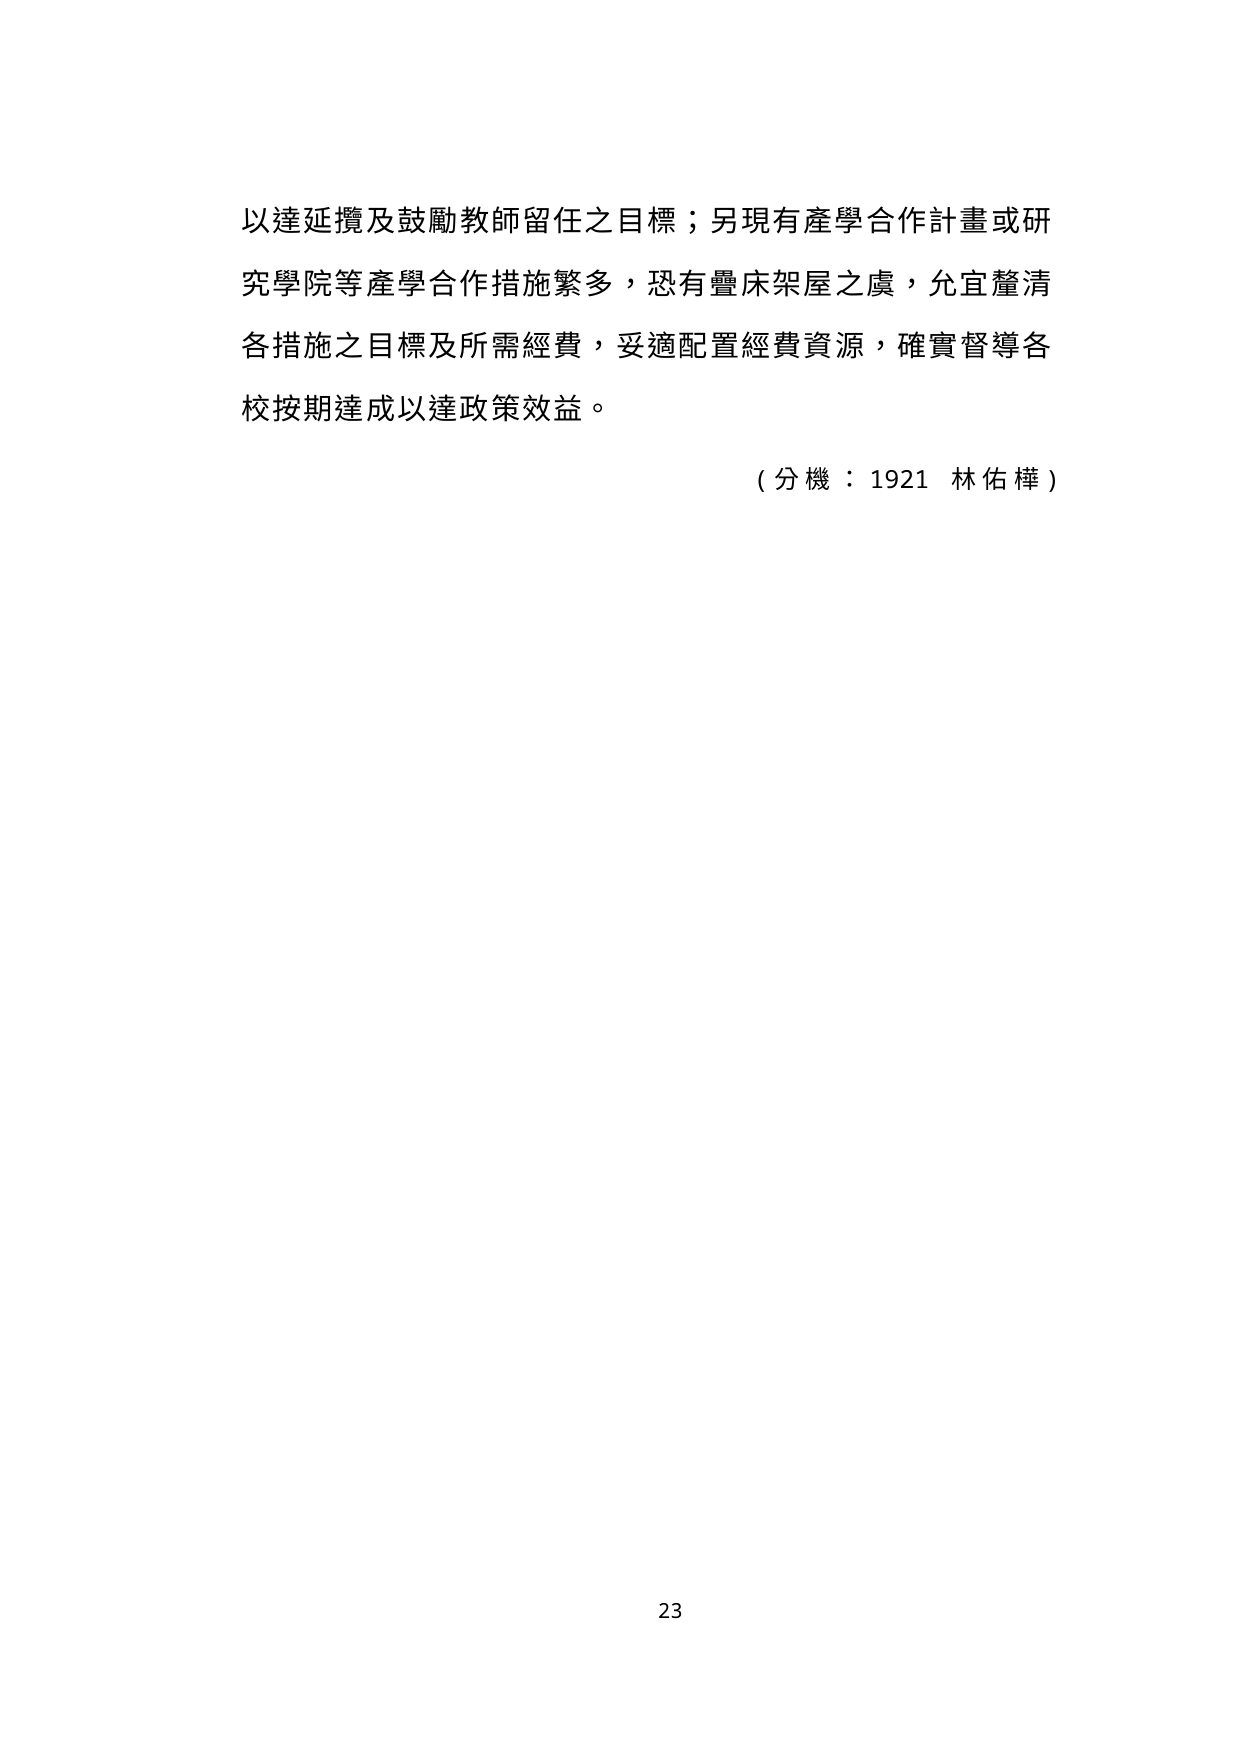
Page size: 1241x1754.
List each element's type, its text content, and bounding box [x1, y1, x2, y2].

text (分機：1921 林佑樺) [177, 427, 1063, 490]
text 以達延攬及鼓勵教師留任之目標；另現有產學合作計畫或研究學院等產學合作措施繁多，恐有疊床架屋之虞，允宜釐清各措施之目標及所需經費，妥適配置經費資源，確實督導各校按期達成以達政策效益。 [236, 177, 1063, 427]
